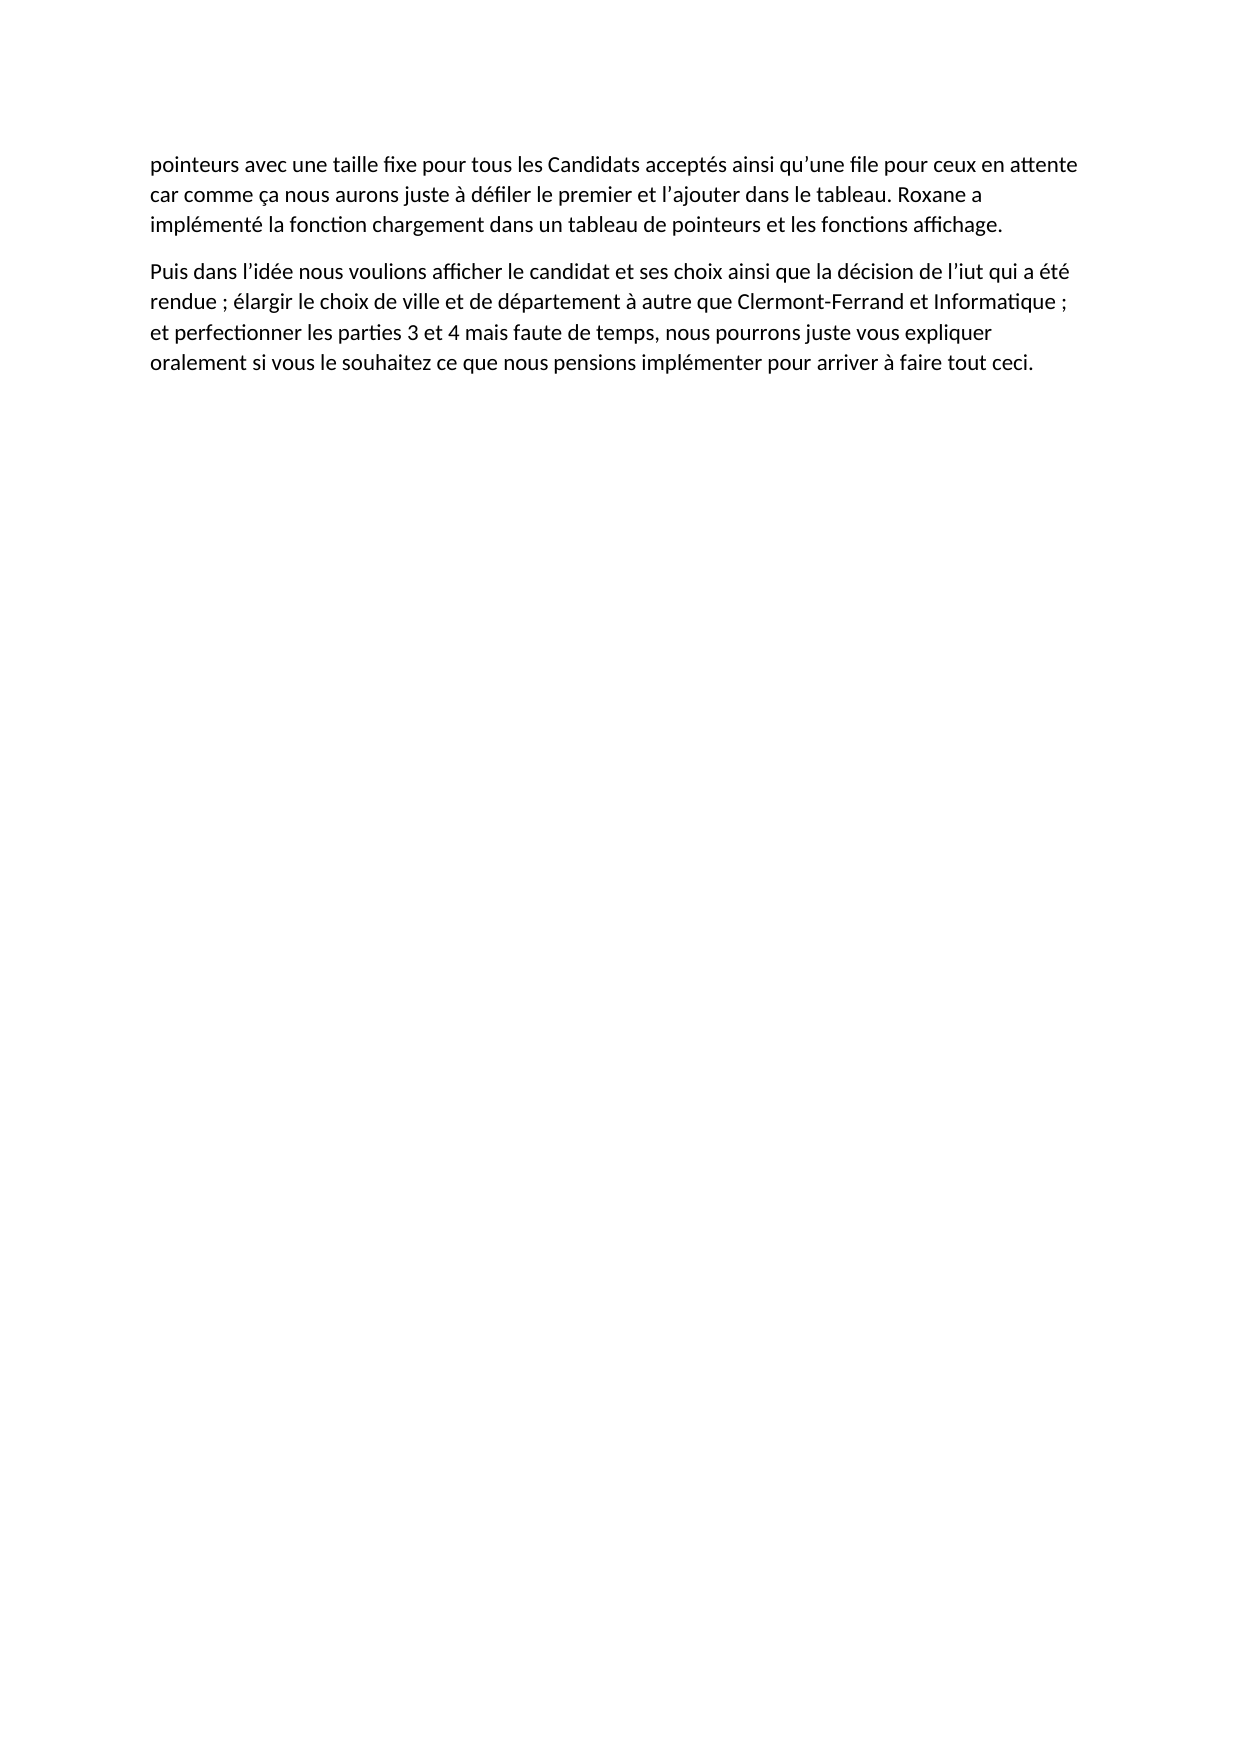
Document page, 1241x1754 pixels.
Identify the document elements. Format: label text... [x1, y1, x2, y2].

text Puis dans l’idée nous voulions afficher le candidat et ses choix ainsi que la décision de l’iut qui a été rendue ; élargir le choix de ville et de département à autre que Clermont-Ferrand et Informatique ; et perfectionner les parties 3 et 4 mais faute de temps, nous pourrons juste vous expliquer oralement si vous le souhaitez ce que nous pensions implémenter pour arriver à faire tout ceci. [150, 257, 1090, 376]
text pointeurs avec une taille fixe pour tous les Candidats acceptés ainsi qu’une file pour ceux en attente car comme ça nous aurons juste à défiler le premier et l’ajouter dans le tableau. Roxane a implémenté la fonction chargement dans un tableau de pointeurs et les fonctions affichage. [150, 150, 1090, 238]
